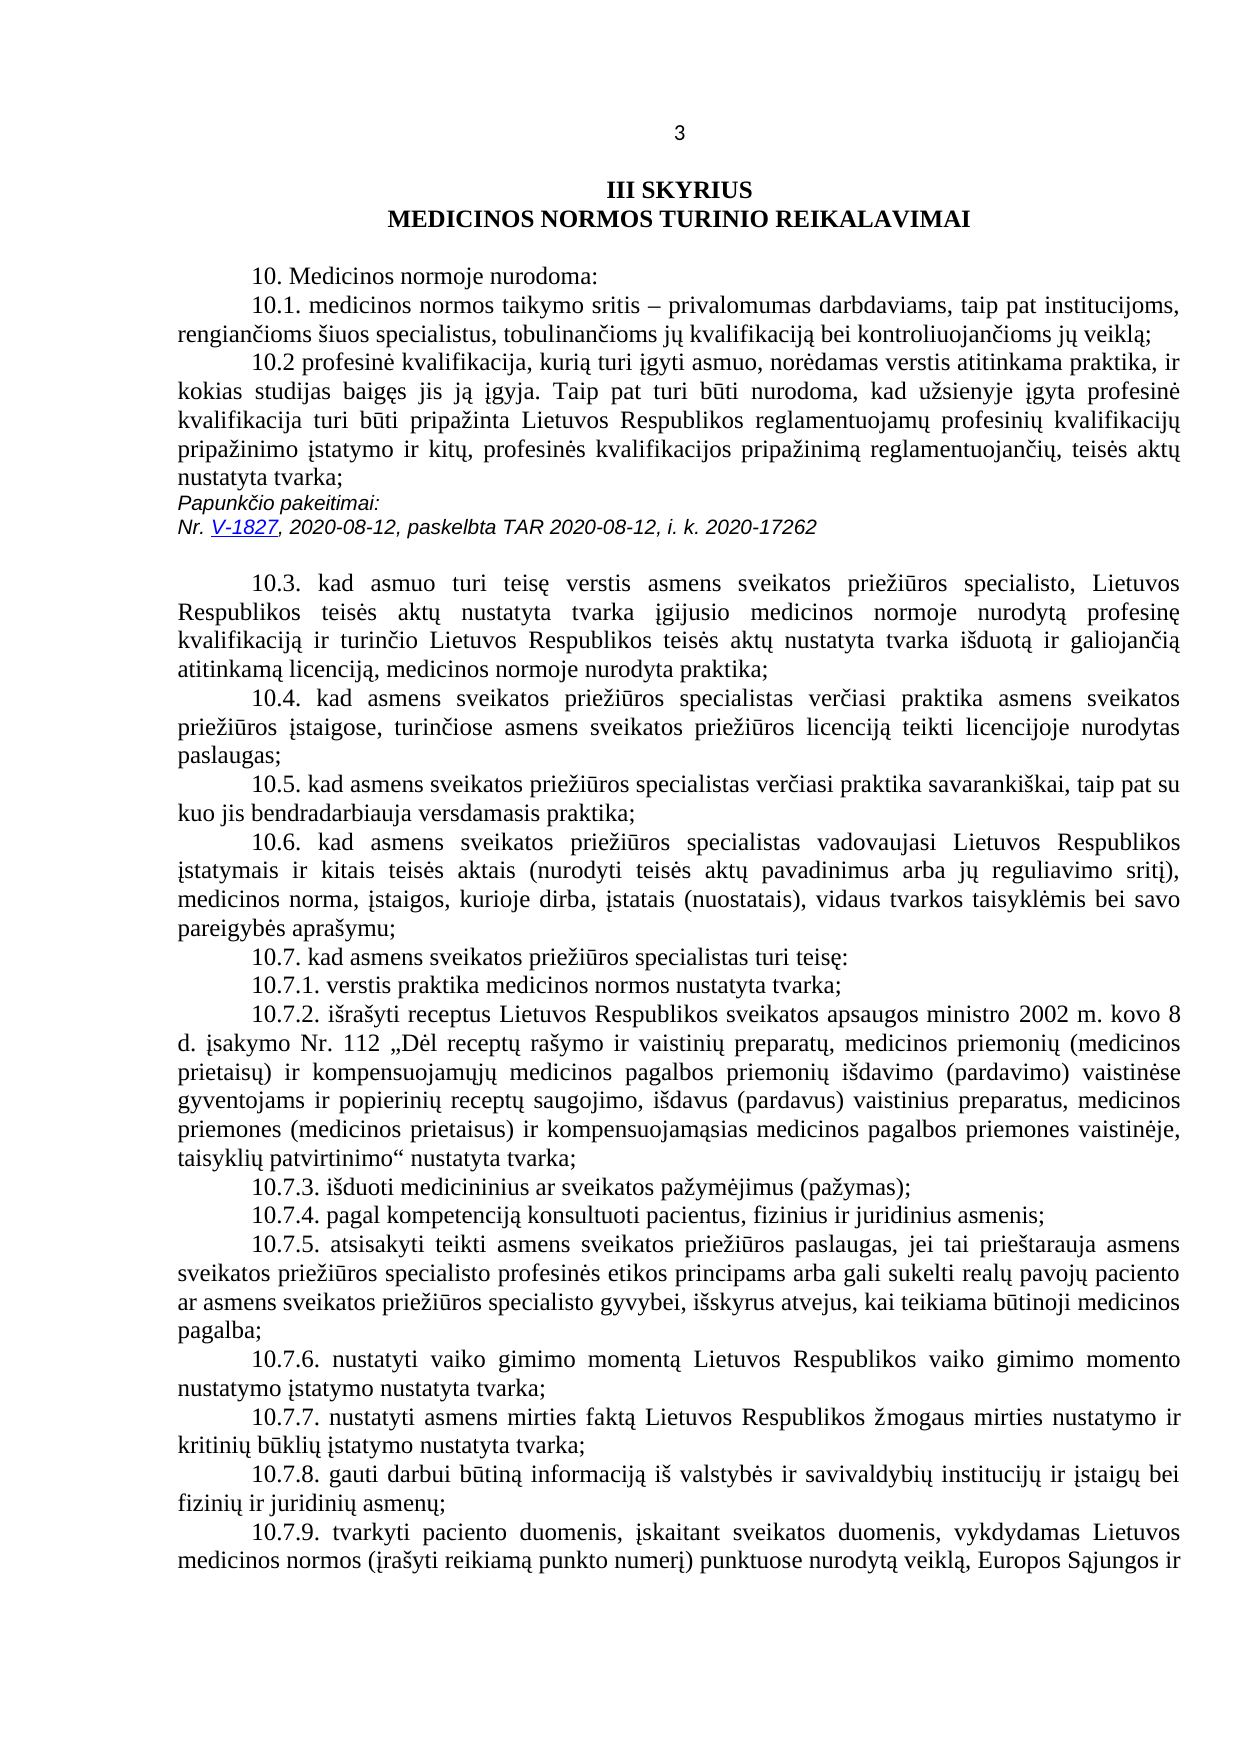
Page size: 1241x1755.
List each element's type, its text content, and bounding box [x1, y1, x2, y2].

text 10.6. kad asmens sveikatos priežiūros specialistas vadovaujasi Lietuvos Respublikos įstatymais ir kitais teisės aktais (nurodyti teisės aktų pavadinimus arba jų reguliavimo sritį), medicinos norma, įstaigos, kurioje dirba, įstatais (nuostatais), vidaus tvarkos taisyklėmis bei savo pareigybės aprašymu; [177, 827, 1181, 942]
text 10.7.7. nustatyti asmens mirties faktą Lietuvos Respublikos žmogaus mirties nustatymo ir kritinių būklių įstatymo nustatyta tvarka; [177, 1402, 1181, 1459]
text 10.7.4. pagal kompetenciją konsultuoti pacientus, fizinius ir juridinius asmenis; [177, 1200, 1181, 1229]
text 10.7. kad asmens sveikatos priežiūros specialistas turi teisę: [177, 942, 1181, 970]
text 10.7.9. tvarkyti paciento duomenis, įskaitant sveikatos duomenis, vykdydamas Lietuvos medicinos normos (įrašyti reikiamą punkto numerį) punktuose nurodytą veiklą, Europos Sąjungos ir [177, 1517, 1181, 1574]
text 10.1. medicinos normos taikymo sritis – privalomumas darbdaviams, taip pat institucijoms, rengiančioms šiuos specialistus, tobulinančioms jų kvalifikaciją bei kontroliuojančioms jų veiklą; [177, 290, 1181, 347]
text 10. Medicinos normoje nurodoma: [177, 261, 1181, 290]
text 10.7.8. gauti darbui būtiną informaciją iš valstybės ir savivaldybių institucijų ir įstaigų bei fizinių ir juridinių asmenų; [177, 1459, 1181, 1517]
text 10.7.1. verstis praktika medicinos normos nustatyta tvarka; [177, 970, 1181, 999]
text 10.7.6. nustatyti vaiko gimimo momentą Lietuvos Respublikos vaiko gimimo momento nustatymo įstatymo nustatyta tvarka; [177, 1344, 1181, 1402]
text 10.5. kad asmens sveikatos priežiūros specialistas verčiasi praktika savarankiškai, taip pat su kuo jis bendradarbiauja versdamasis praktika; [177, 769, 1181, 827]
text 10.2 profesinė kvalifikacija, kurią turi įgyti asmuo, norėdamas verstis atitinkama praktika, ir kokias studijas baigęs jis ją įgyja. Taip pat turi būti nurodoma, kad užsienyje įgyta profesinė kvalifikacija turi būti pripažinta Lietuvos Respublikos reglamentuojamų profesinių kvalifikacijų pripažinimo įstatymo ir kitų, profesinės kvalifikacijos pripažinimą reglamentuojančių, teisės aktų nustatyta tvarka; [177, 347, 1181, 491]
text III SKYRIUS [177, 175, 1181, 204]
text 10.7.3. išduoti medicininius ar sveikatos pažymėjimus (pažymas); [177, 1172, 1181, 1200]
text 10.7.5. atsisakyti teikti asmens sveikatos priežiūros paslaugas, jei tai prieštarauja asmens sveikatos priežiūros specialisto profesinės etikos principams arba gali sukelti realų pavojų paciento ar asmens sveikatos priežiūros specialisto gyvybei, išskyrus atvejus, kai teikiama būtinoji medicinos pagalba; [177, 1229, 1181, 1344]
text 10.7.2. išrašyti receptus Lietuvos Respublikos sveikatos apsaugos ministro 2002 m. kovo 8 d. įsakymo Nr. 112 „Dėl receptų rašymo ir vaistinių preparatų, medicinos priemonių (medicinos prietaisų) ir kompensuojamųjų medicinos pagalbos priemonių išdavimo (pardavimo) vaistinėse gyventojams ir popierinių receptų saugojimo, išdavus (pardavus) vaistinius preparatus, medicinos priemones (medicinos prietaisus) ir kompensuojamąsias medicinos pagalbos priemones vaistinėje, taisyklių patvirtinimo“ nustatyta tvarka; [177, 999, 1181, 1172]
text Papunkčio pakeitimai: [177, 491, 1181, 515]
text Nr. V-1827, 2020-08-12, paskelbta TAR 2020-08-12, i. k. 2020-17262 [177, 515, 1181, 539]
text 10.3. kad asmuo turi teisę verstis asmens sveikatos priežiūros specialisto, Lietuvos Respublikos teisės aktų nustatyta tvarka įgijusio medicinos normoje nurodytą profesinę kvalifikaciją ir turinčio Lietuvos Respublikos teisės aktų nustatyta tvarka išduotą ir galiojančią atitinkamą licenciją, medicinos normoje nurodyta praktika; [177, 568, 1181, 683]
text Medicinos normos TURINIO REIKALAVIMAI [177, 204, 1181, 232]
text 10.4. kad asmens sveikatos priežiūros specialistas verčiasi praktika asmens sveikatos priežiūros įstaigose, turinčiose asmens sveikatos priežiūros licenciją teikti licencijoje nurodytas paslaugas; [177, 683, 1181, 769]
